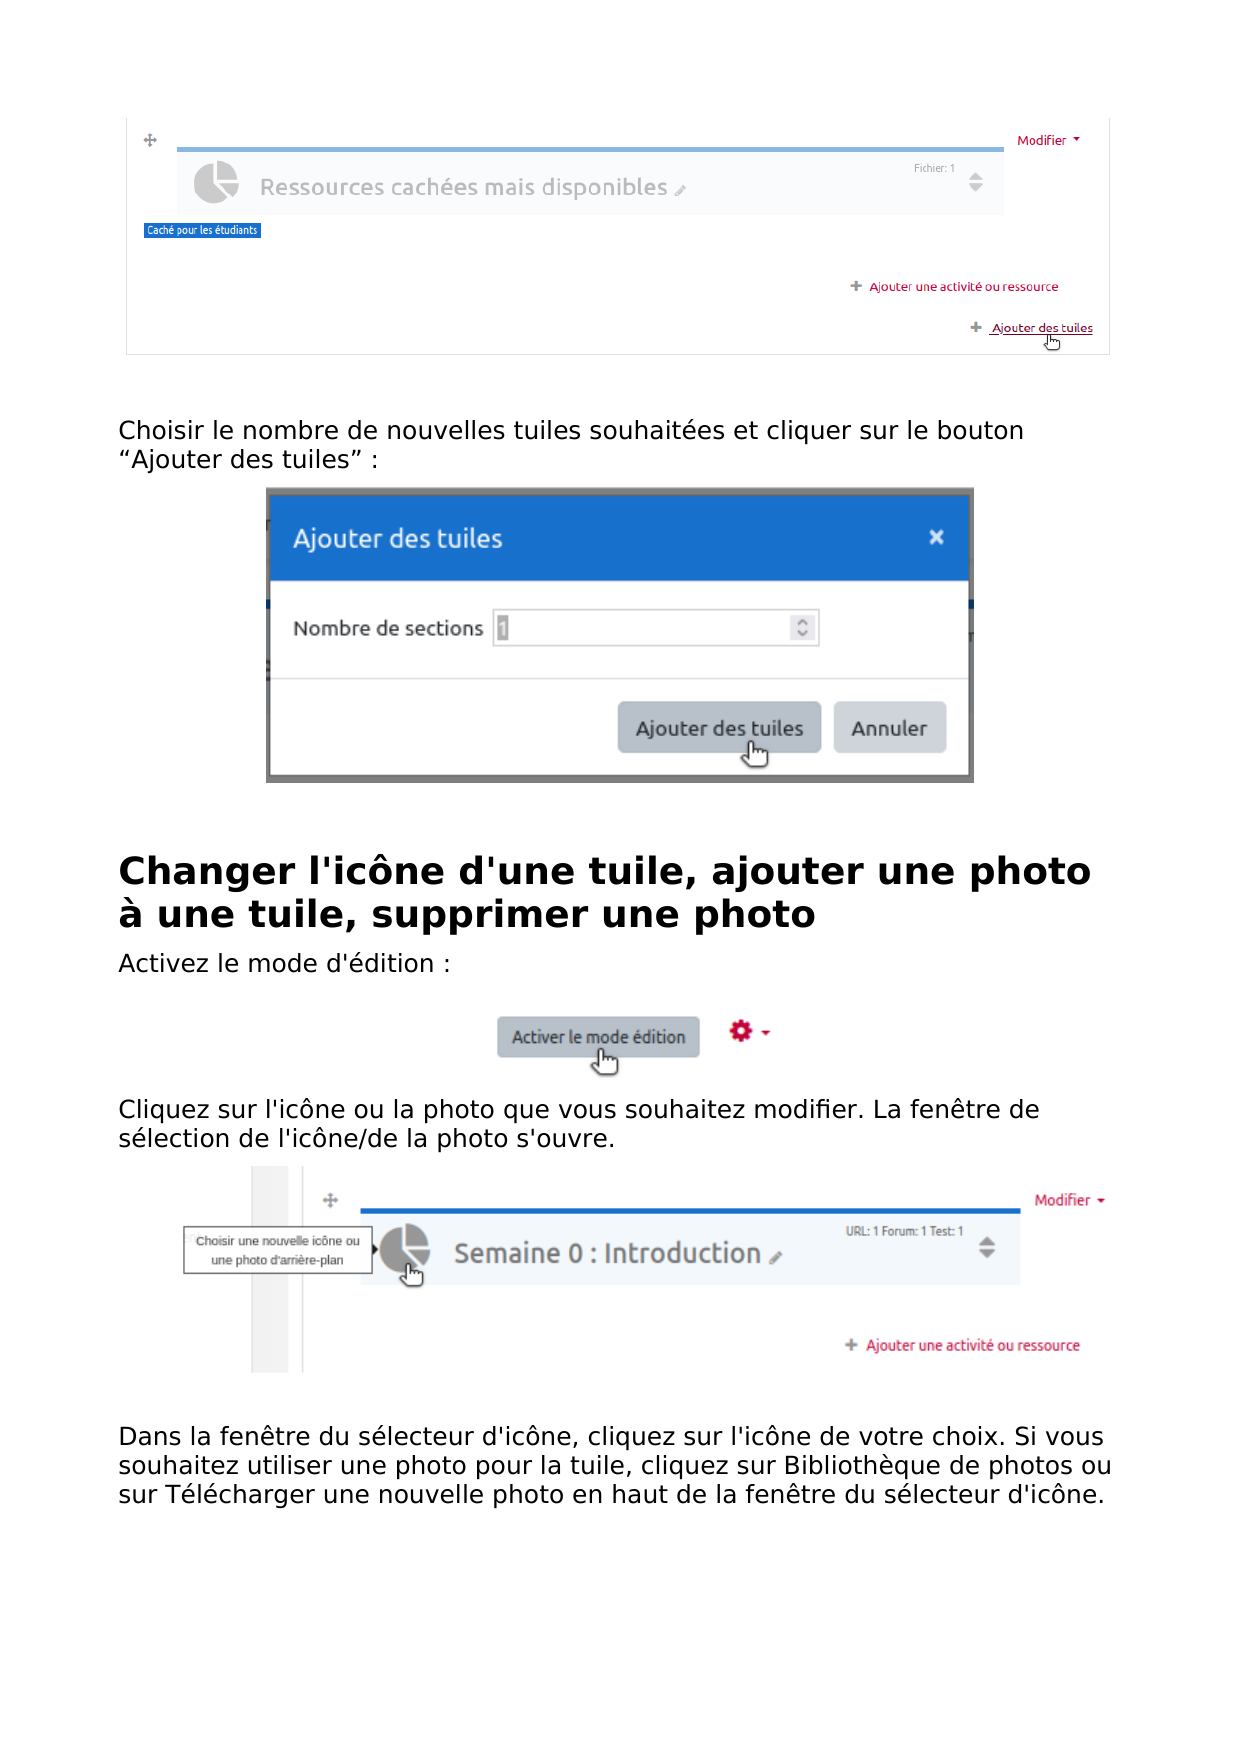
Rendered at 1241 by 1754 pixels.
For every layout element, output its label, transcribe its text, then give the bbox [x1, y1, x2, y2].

text Dans la fenêtre du sélecteur d'icône, cliquez sur l'icône de votre choix. Si vous souhaitez utiliser une photo pour la tuile, cliquez sur Bibliothèque de photos ou sur Télécharger une nouvelle photo en haut de la fenêtre du sélecteur d'icône. [118, 1422, 1122, 1509]
picture [118, 118, 1123, 375]
text Cliquez sur l'icône ou la photo que vous souhaitez modifier. La fenêtre de sélection de l'icône/de la photo s'ouvre. [118, 1096, 1122, 1154]
text Choisir le nombre de nouvelles tuiles souhaitées et cliquer sur le bouton “Ajouter des tuiles” : [118, 417, 1122, 475]
subtitle Changer l'icône d'une tuile, ajouter une photo à une tuile, supprimer une photo [118, 849, 1122, 937]
text Activez le mode d'édition : [118, 949, 1122, 978]
picture [452, 990, 788, 1083]
picture [118, 1166, 1123, 1381]
picture [266, 487, 974, 783]
